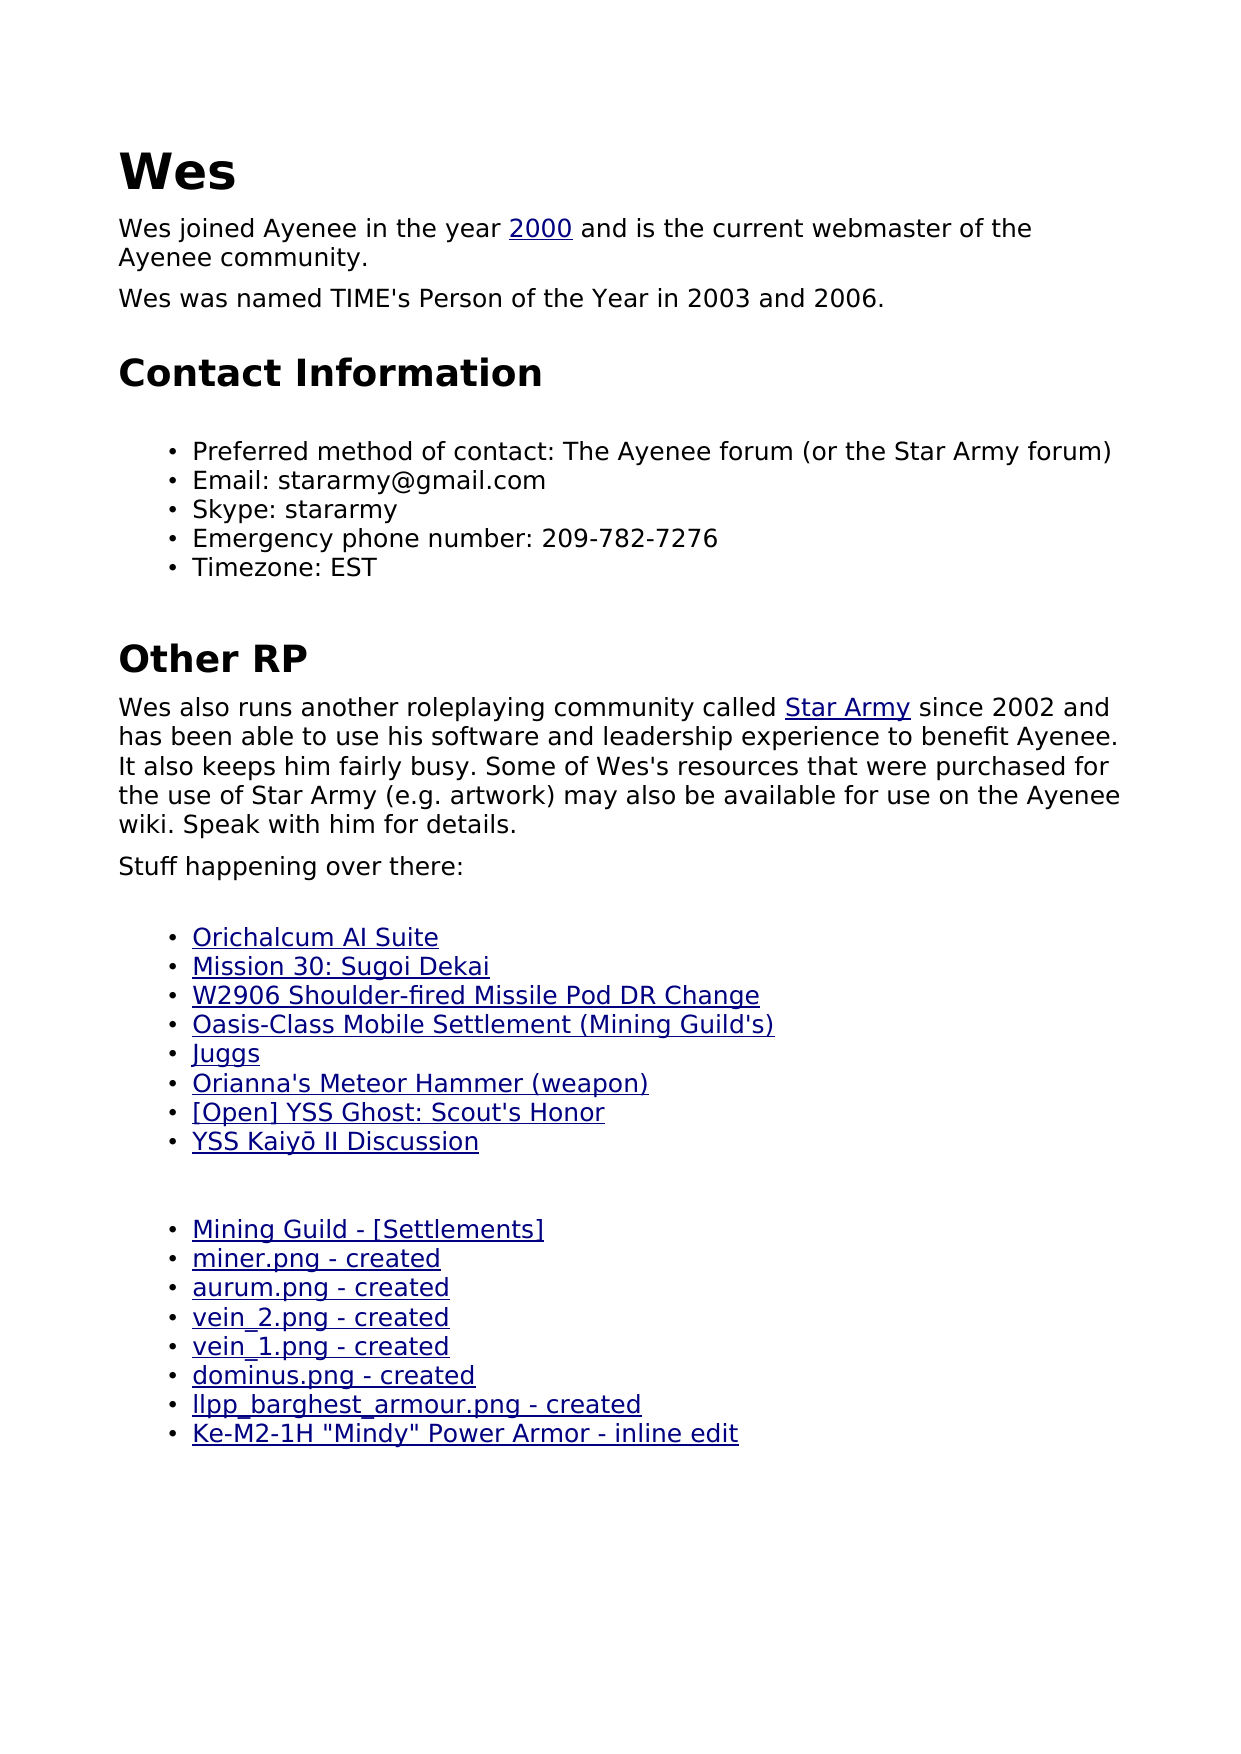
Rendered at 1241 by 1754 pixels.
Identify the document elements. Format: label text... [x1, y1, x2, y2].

list Skype: stararmy [177, 495, 1122, 524]
list Orichalcum AI Suite [177, 923, 1122, 952]
text Wes also runs another roleplaying community called Star Army since 2002 and has been able to use his software and leadership experience to benefit Ayenee. It also keeps him fairly busy. Some of Wes's resources that were purchased for the use of Star Army (e.g. artwork) may also be available for use on the Ayenee wiki. Speak with him for details. [118, 693, 1122, 839]
list YSS Kaiyō II Discussion [177, 1127, 1122, 1156]
list W2906 Shoulder-fired Missile Pod DR Change [177, 981, 1122, 1010]
list Mission 30: Sugoi Dekai [177, 952, 1122, 981]
text Wes was named TIME's Person of the Year in 2003 and 2006. [118, 285, 1122, 314]
list Email: stararmy@gmail.com [177, 466, 1122, 495]
subtitle Other RP [118, 637, 1122, 681]
list miner.png - created [177, 1244, 1122, 1273]
list aurum.png - created [177, 1273, 1122, 1303]
list llpp_barghest_armour.png - created [177, 1390, 1122, 1419]
list dominus.png - created [177, 1361, 1122, 1390]
list vein_1.png - created [177, 1332, 1122, 1361]
subtitle Wes [118, 143, 1122, 201]
text Wes joined Ayenee in the year 2000 and is the current webmaster of the Ayenee community. [118, 214, 1122, 272]
list Emergency phone number: 209-782-7276 [177, 524, 1122, 554]
list Ke-M2-1H "Mindy" Power Armor - inline edit [177, 1419, 1122, 1448]
list Preferred method of contact: The Ayenee forum (or the Star Army forum) [177, 437, 1122, 466]
list Timezone: EST [177, 554, 1122, 583]
list vein_2.png - created [177, 1303, 1122, 1332]
list Oasis-Class Mobile Settlement (Mining Guild's) [177, 1010, 1122, 1039]
list Orianna's Meteor Hammer (weapon) [177, 1069, 1122, 1098]
list Mining Guild - [Settlements] [177, 1215, 1122, 1244]
text Stuff happening over there: [118, 852, 1122, 881]
subtitle Contact Information [118, 351, 1122, 395]
list [Open] YSS Ghost: Scout's Honor [177, 1098, 1122, 1127]
list Juggs [177, 1039, 1122, 1069]
